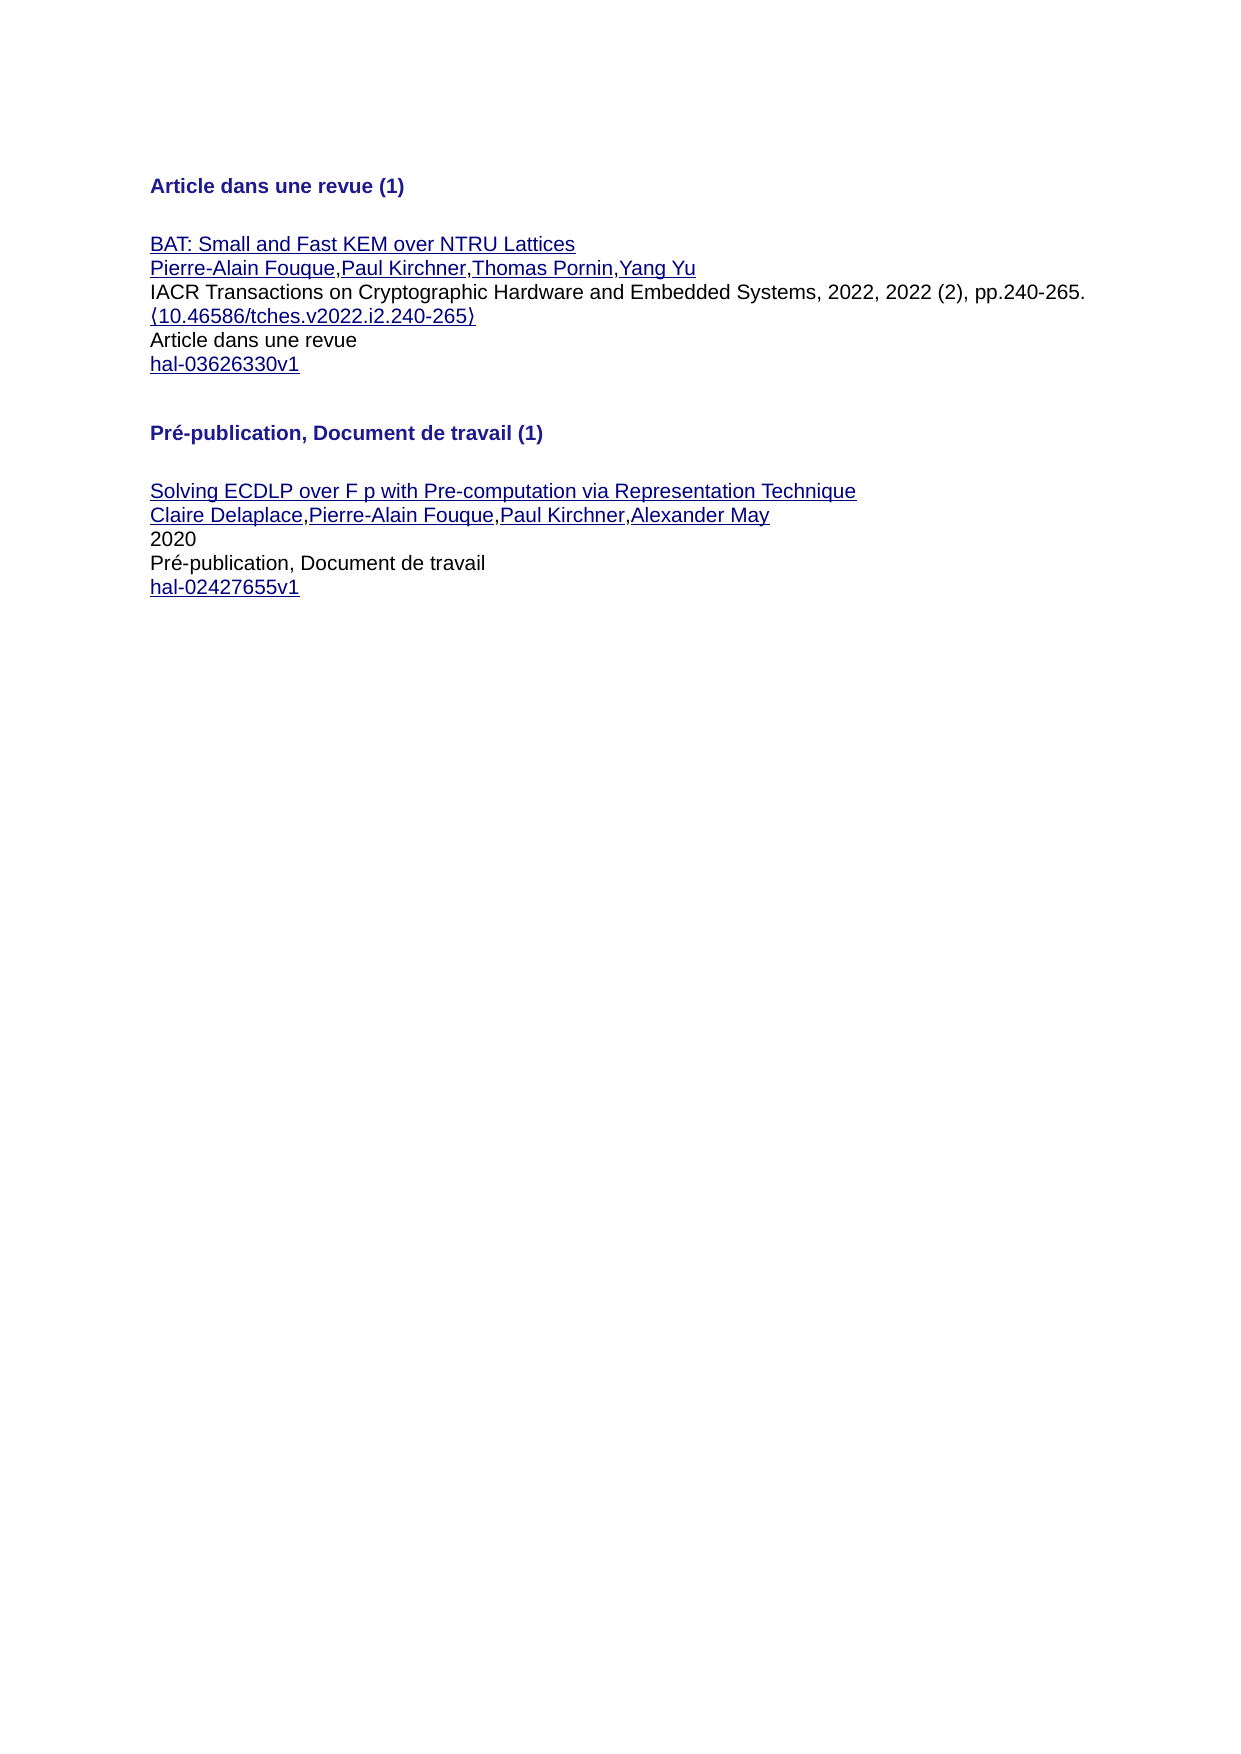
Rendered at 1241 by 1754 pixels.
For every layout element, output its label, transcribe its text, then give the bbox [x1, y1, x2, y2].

subtitle Pré-publication, Document de travail (1) [150, 421, 1090, 445]
table_header BAT: Small and Fast KEM over NTRU Lattices Pierre-Alain Fouque,Paul Kirchner,Thomas Pornin,Yang Yu IACR Transactions on Cryptographic Hardware and Embedded Systems, 2022, 2022 (2), pp.240-265. ⟨10.46586/tches.v2022.i2.240-265⟩ Article dans une revue hal-03626330v1 [150, 232, 1090, 376]
table_header Solving ECDLP over F p with Pre-computation via Representation Technique Claire Delaplace,Pierre-Alain Fouque,Paul Kirchner,Alexander May 2020 Pré-publication, Document de travail hal-02427655v1 [150, 479, 1090, 599]
subtitle Article dans une revue (1) [150, 174, 1090, 198]
